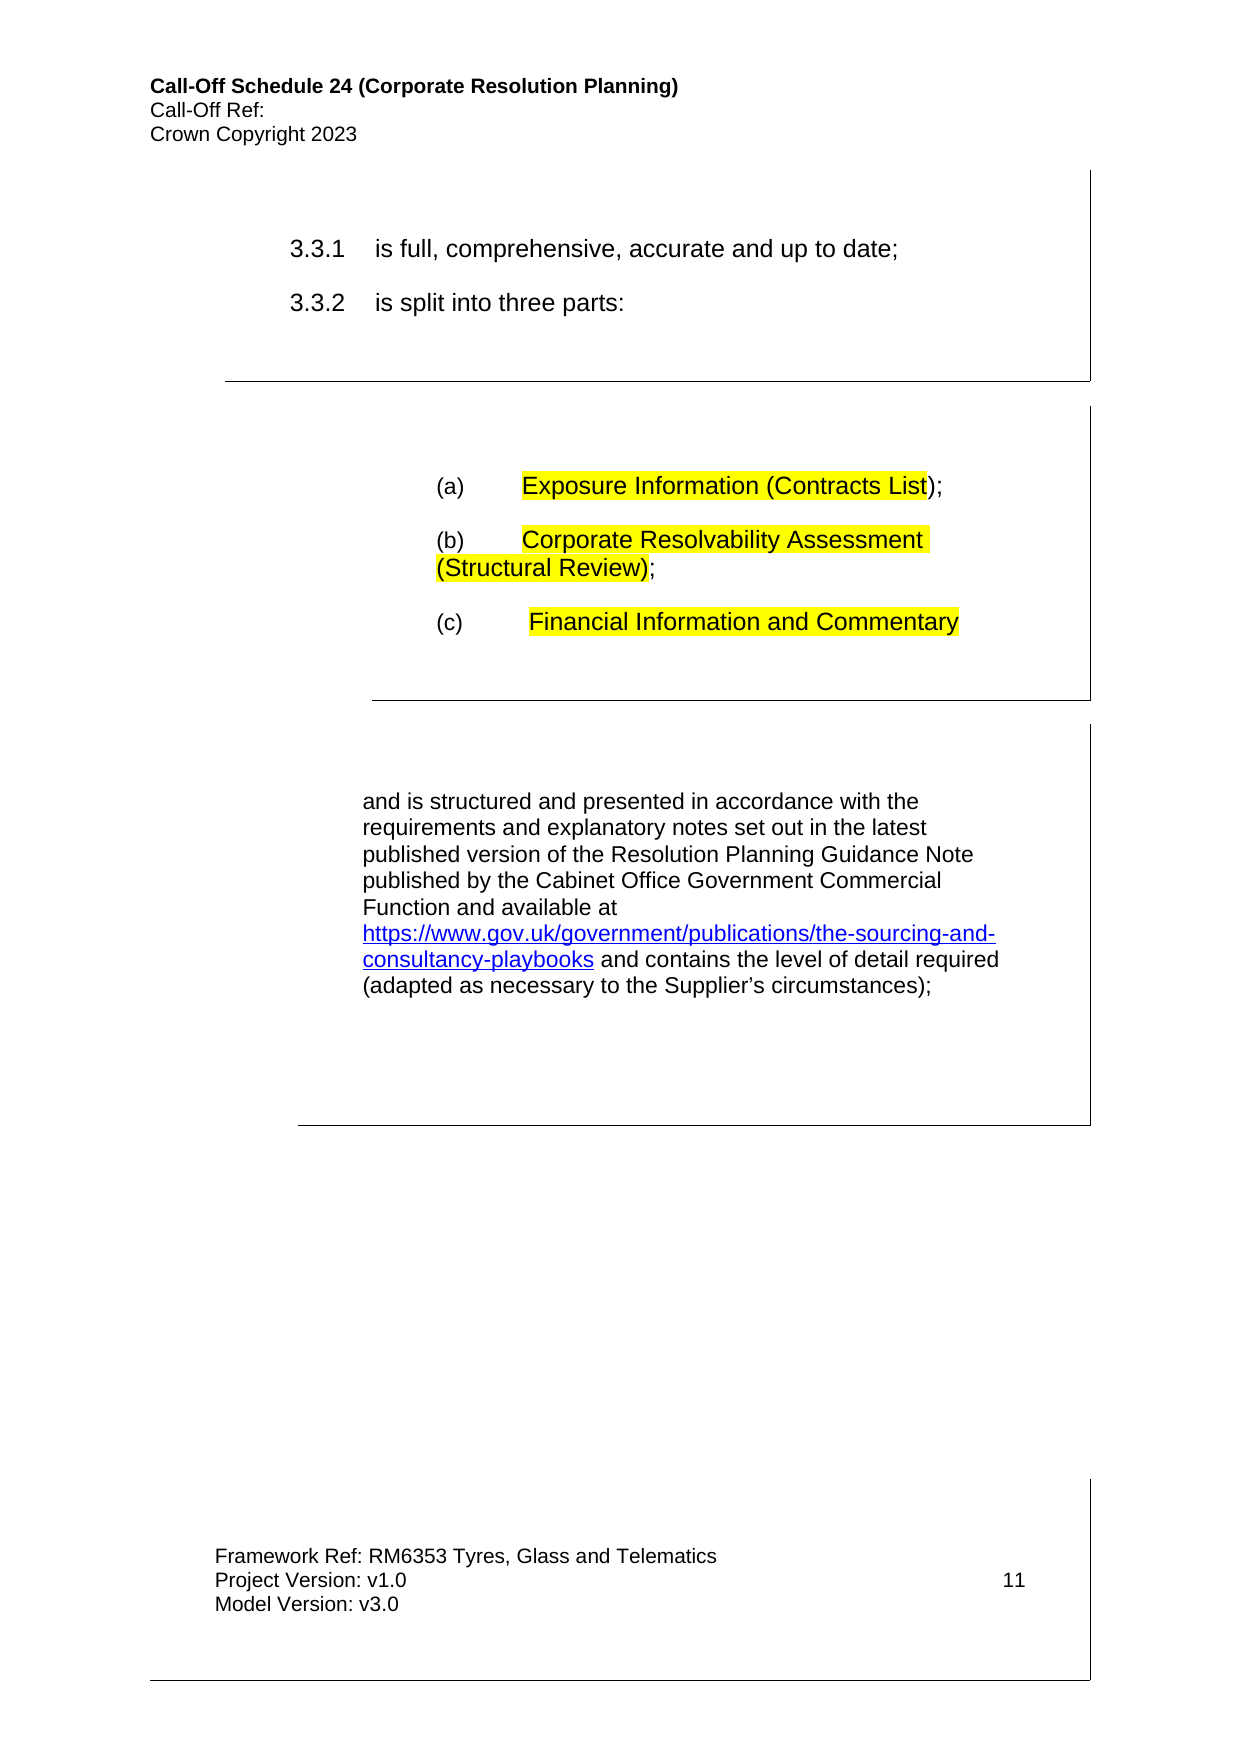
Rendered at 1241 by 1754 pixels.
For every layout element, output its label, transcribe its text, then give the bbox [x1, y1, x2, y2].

list Corporate Resolvability Assessment (Structural Review); [372, 460, 1090, 543]
text and is structured and presented in accordance with the requirements and explanatory notes set out in the latest published version of the Resolution Planning Guidance Note published by the Cabinet Office Government Commercial Function and available at https://www.gov.uk/government/publications/the-sourcing-and-consultancy-playbooks and contains the level of detail required (adapted as necessary to the Supplier’s circumstances); [298, 723, 1090, 999]
list Exposure Information (Contracts List); [372, 406, 1090, 460]
list is full, comprehensive, accurate and up to date; [225, 170, 1090, 223]
list is split into three parts: [225, 223, 1090, 381]
list Financial Information and Commentary [372, 543, 1090, 700]
